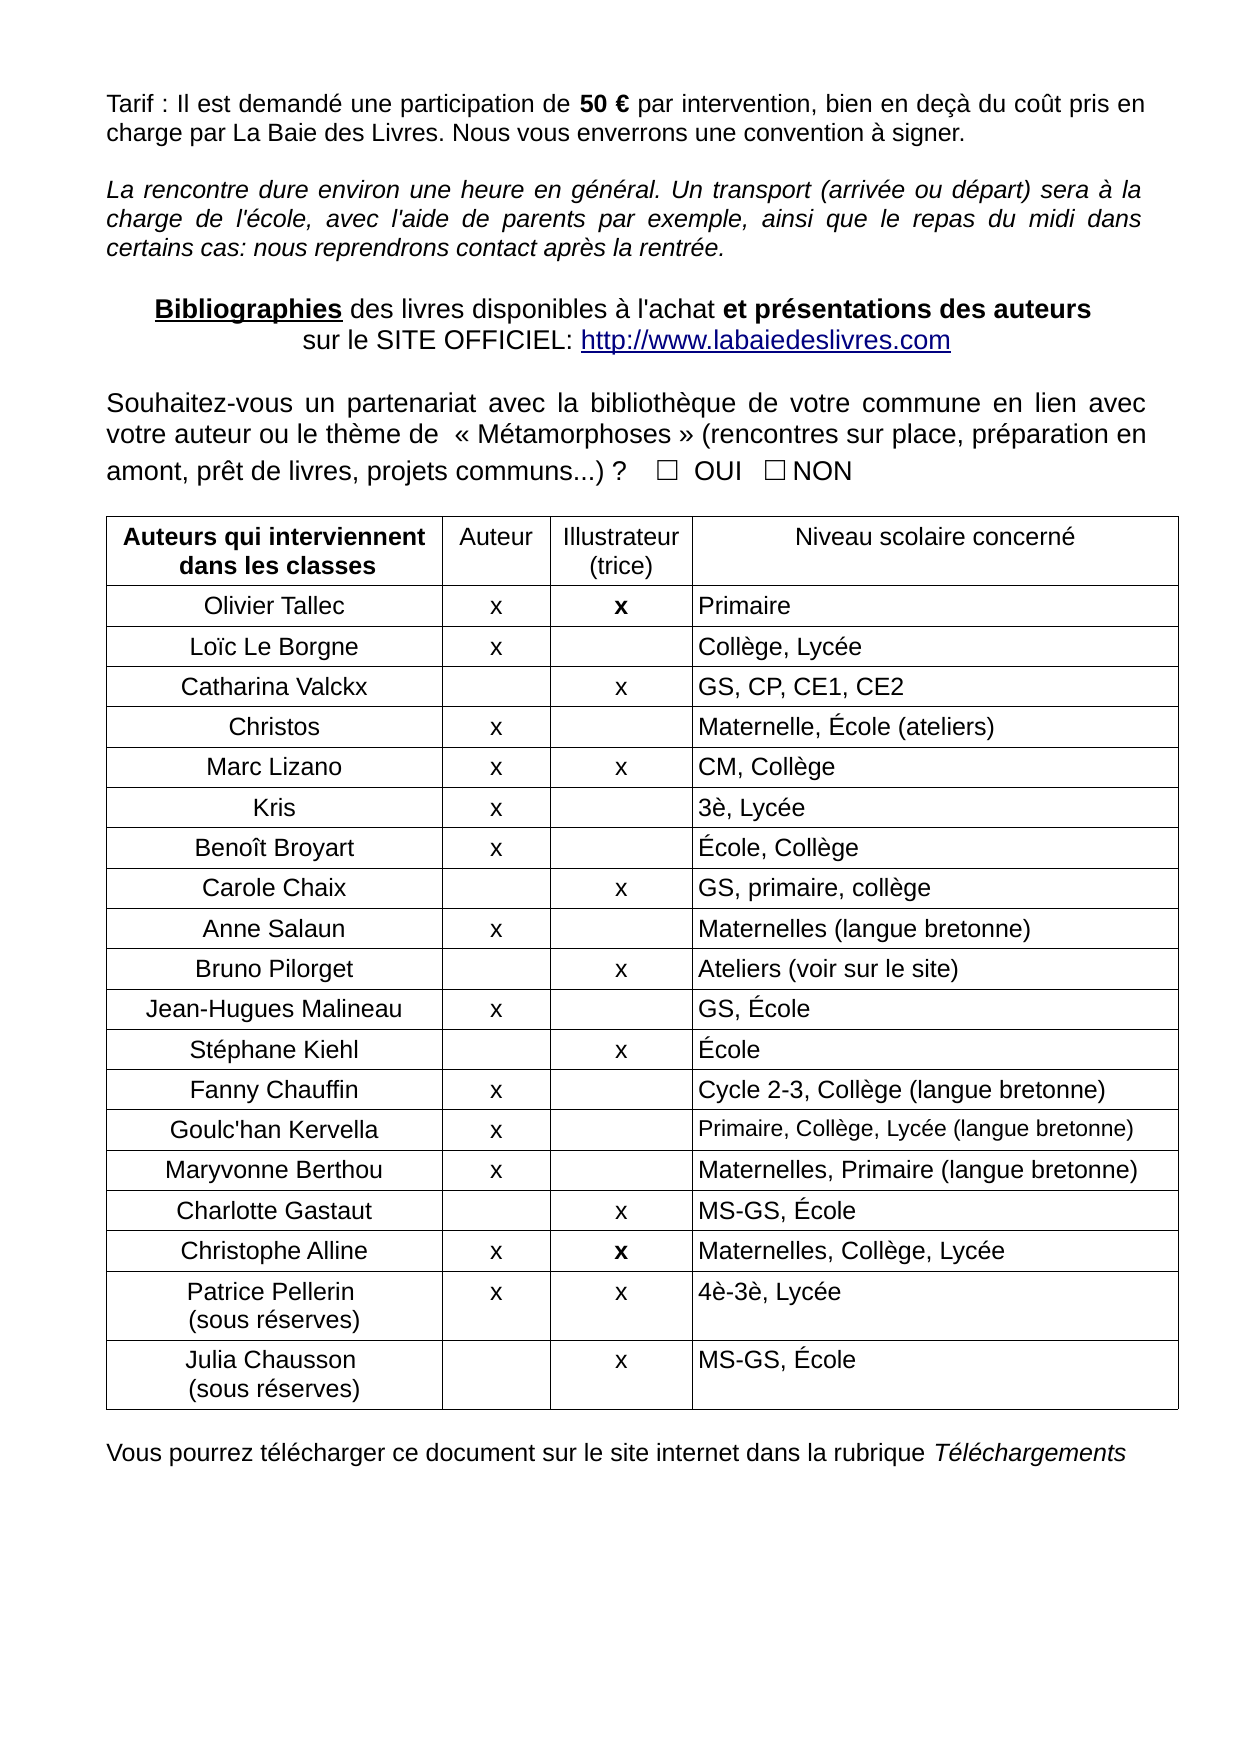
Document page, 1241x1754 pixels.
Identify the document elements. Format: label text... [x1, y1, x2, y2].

table_cell [443, 949, 550, 988]
table_cell 3è, Lycée [693, 788, 1178, 827]
table_cell Anne Salaun [107, 909, 442, 948]
table_cell x [551, 1341, 692, 1409]
table_cell [551, 828, 692, 867]
table_cell x [551, 667, 692, 706]
table_cell MS-GS, École [693, 1341, 1178, 1409]
table_cell x [551, 1030, 692, 1069]
table_cell x [551, 949, 692, 988]
table_cell [551, 1070, 692, 1109]
table_cell Marc Lizano [107, 748, 442, 787]
table_cell Maternelle, École (ateliers) [693, 707, 1178, 747]
table_cell MS-GS, École [693, 1191, 1178, 1230]
table_cell Christophe Alline [107, 1231, 442, 1271]
text La rencontre dure environ une heure en général. Un transport (arrivée ou départ) sera à la charge de l'école, avec l'aide de parents par exemple, ainsi que le repas du midi dans certains cas: nous reprendrons contact après la rentrée. [106, 175, 1147, 262]
table_cell [551, 1110, 692, 1150]
table_cell x [443, 1272, 550, 1340]
table_cell École [693, 1030, 1178, 1069]
table_cell Primaire, Collège, Lycée (langue bretonne) [693, 1110, 1178, 1150]
table_cell Maryvonne Berthou [107, 1151, 442, 1190]
table_cell Primaire [693, 586, 1178, 626]
table_cell Bruno Pilorget [107, 949, 442, 988]
table_cell x [443, 586, 550, 626]
table_cell [551, 1151, 692, 1190]
table_cell Catharina Valckx [107, 667, 442, 706]
table_cell x [551, 869, 692, 908]
table_cell Fanny Chauffin [107, 1070, 442, 1109]
table_cell GS, École [693, 990, 1178, 1029]
table_cell Goulc'han Kervella [107, 1110, 442, 1150]
table_cell GS, CP, CE1, CE2 [693, 667, 1178, 706]
table_cell [443, 1191, 550, 1230]
table_cell Ateliers (voir sur le site) [693, 949, 1178, 988]
table_cell x [443, 1151, 550, 1190]
table_header Niveau scolaire concerné [693, 517, 1178, 585]
table_cell x [443, 788, 550, 827]
table_header Auteurs qui interviennent dans les classes [107, 517, 442, 585]
table_cell x [551, 1231, 692, 1271]
table_cell x [443, 990, 550, 1029]
table_cell École, Collège [693, 828, 1178, 867]
table_cell [443, 667, 550, 706]
table_cell Maternelles, Collège, Lycée [693, 1231, 1178, 1271]
text Tarif : Il est demandé une participation de 50 € par intervention, bien en deçà du coût pris en charge par La Baie des Livres. Nous vous enverrons une convention à signer. [106, 89, 1147, 147]
text Bibliographies des livres disponibles à l'achat et présentations des auteurs [106, 293, 1147, 324]
table_cell Kris [107, 788, 442, 827]
table_cell Collège, Lycée [693, 627, 1178, 666]
table_cell CM, Collège [693, 748, 1178, 787]
table_cell [443, 1030, 550, 1069]
table_cell Christos [107, 707, 442, 747]
table_cell [551, 909, 692, 948]
text Souhaitez-vous un partenariat avec la bibliothèque de votre commune en lien avec votre auteur ou le thème de « Métamorphoses » (rencontres sur place, préparation en amont, prêt de livres, projets communs...) ? □ OUI □ NON [106, 387, 1147, 487]
text sur le SITE OFFICIEL: http://www.labaiedeslivres.com [106, 324, 1147, 355]
table_cell x [443, 1110, 550, 1150]
table_header Illustrateur (trice) [551, 517, 692, 585]
table_cell x [551, 1191, 692, 1230]
table_cell [551, 707, 692, 747]
table_cell Julia Chausson (sous réserves) [107, 1341, 442, 1409]
table_cell x [443, 707, 550, 747]
table_cell x [443, 627, 550, 666]
table_cell [551, 627, 692, 666]
table_cell [551, 990, 692, 1029]
table_cell x [551, 748, 692, 787]
table_cell Maternelles (langue bretonne) [693, 909, 1178, 948]
table_cell 4è-3è, Lycée [693, 1272, 1178, 1340]
table_cell x [443, 909, 550, 948]
table_cell x [443, 748, 550, 787]
table_cell Maternelles, Primaire (langue bretonne) [693, 1151, 1178, 1190]
table_cell x [443, 1231, 550, 1271]
table_cell Carole Chaix [107, 869, 442, 908]
table_cell x [551, 1272, 692, 1340]
text Vous pourrez télécharger ce document sur le site internet dans la rubrique Téléchargements [106, 1438, 1147, 1466]
table_cell GS, primaire, collège [693, 869, 1178, 908]
table_cell [443, 869, 550, 908]
table_cell [443, 1341, 550, 1409]
table_cell x [443, 828, 550, 867]
table_cell Cycle 2-3, Collège (langue bretonne) [693, 1070, 1178, 1109]
table_cell x [443, 1070, 550, 1109]
table_cell Jean-Hugues Malineau [107, 990, 442, 1029]
table_cell Charlotte Gastaut [107, 1191, 442, 1230]
table_cell Stéphane Kiehl [107, 1030, 442, 1069]
table_cell [551, 788, 692, 827]
table_cell Loïc Le Borgne [107, 627, 442, 666]
table_cell Benoît Broyart [107, 828, 442, 867]
table_header Auteur [443, 517, 550, 585]
table_cell Patrice Pellerin (sous réserves) [107, 1272, 442, 1340]
table_cell x [551, 586, 692, 626]
table_cell Olivier Tallec [107, 586, 442, 626]
